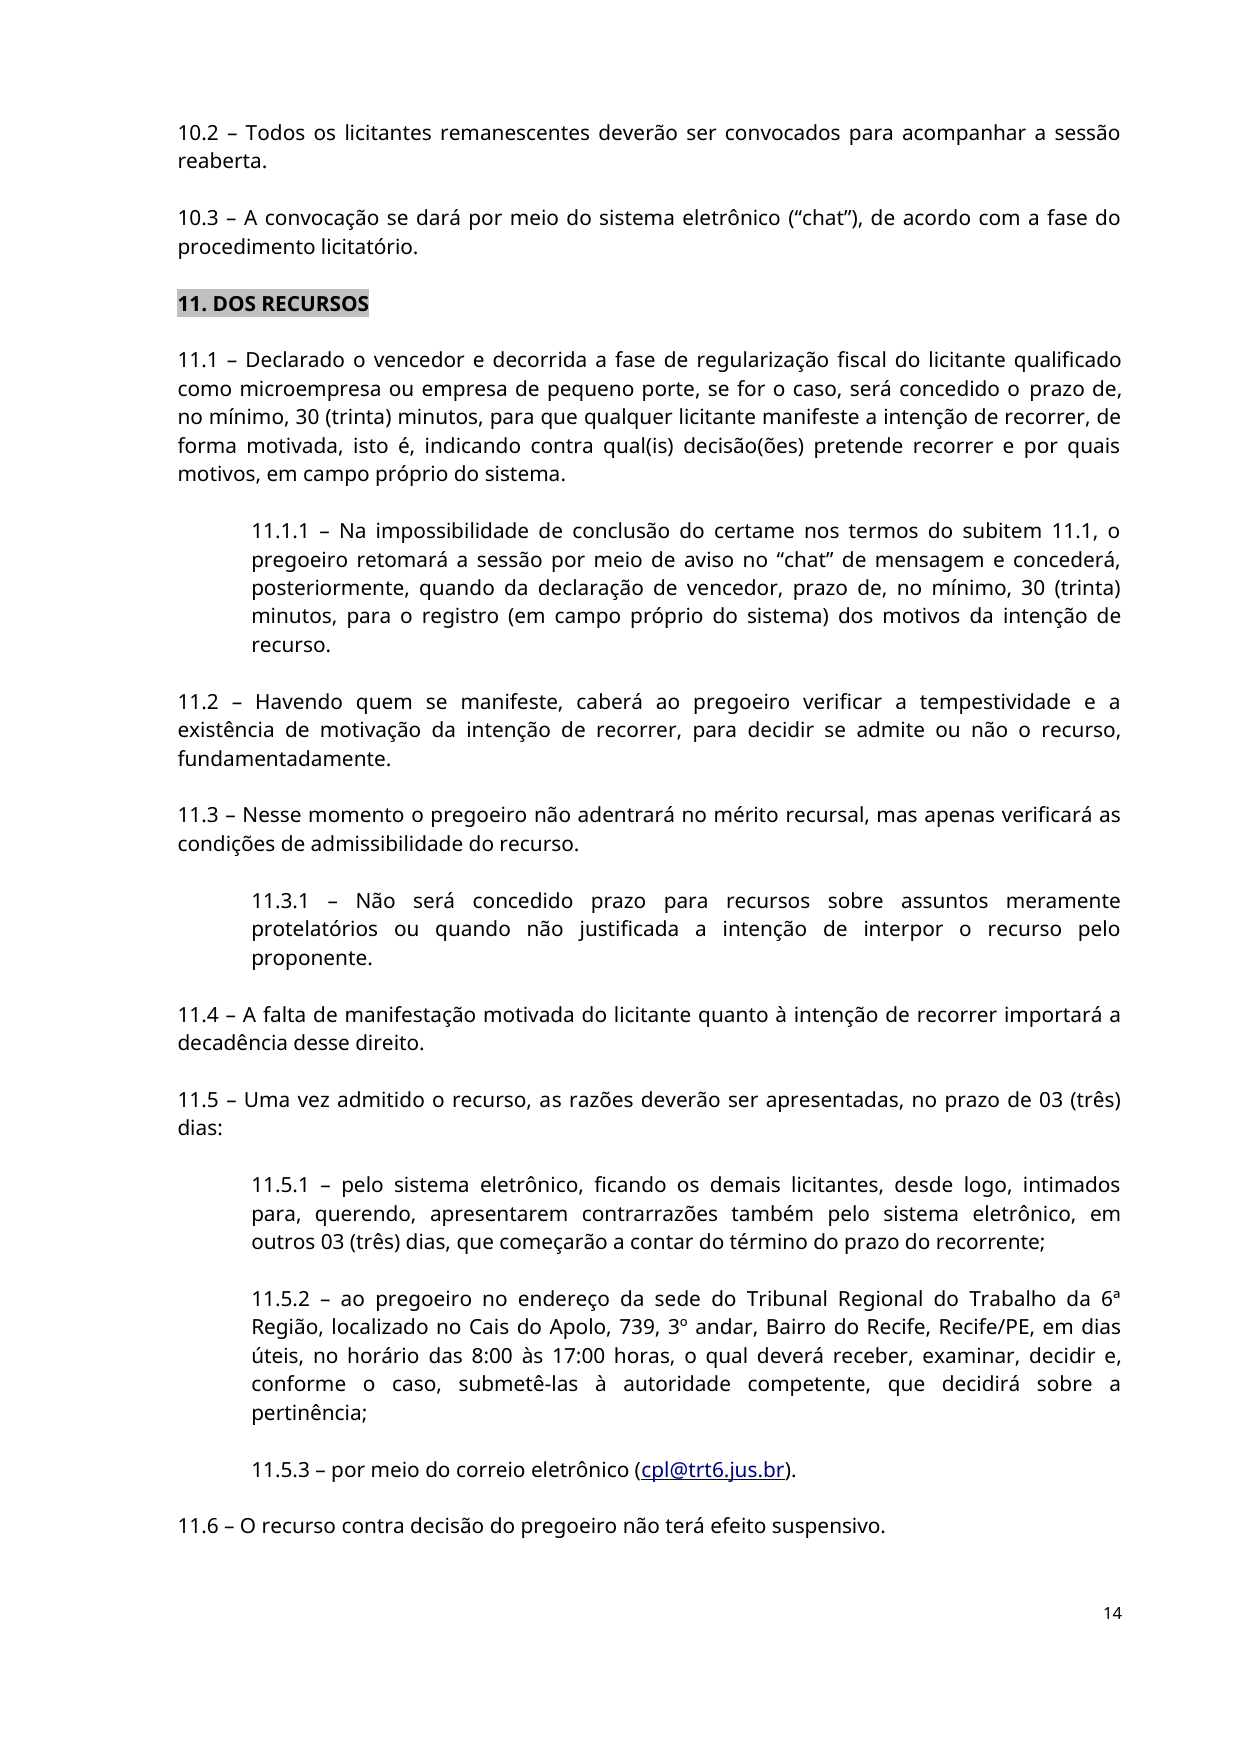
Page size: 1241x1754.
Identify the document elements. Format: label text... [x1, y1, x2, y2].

text 11.3.1 – Não será concedido prazo para recursos sobre assuntos meramente protelatórios ou quando não justificada a intenção de interpor o recurso pelo proponente. [251, 886, 1122, 971]
text 11.5 – Uma vez admitido o recurso, as razões deverão ser apresentadas, no prazo de 03 (três) dias: [177, 1085, 1122, 1142]
text 11.5.3 – por meio do correio eletrônico (cpl@trt6.jus.br). [251, 1455, 1122, 1483]
text 11.4 – A falta de manifestação motivada do licitante quanto à intenção de recorrer importará a decadência desse direito. [177, 1000, 1122, 1057]
text 11.2 – Havendo quem se manifeste, caberá ao pregoeiro verificar a tempestividade e a existência de motivação da intenção de recorrer, para decidir se admite ou não o recurso, fundamentadamente. [177, 687, 1122, 772]
text 11.3 – Nesse momento o pregoeiro não adentrará no mérito recursal, mas apenas verificará as condições de admissibilidade do recurso. [177, 801, 1122, 857]
text 11.5.1 – pelo sistema eletrônico, ficando os demais licitantes, desde logo, intimados para, querendo, apresentarem contrarrazões também pelo sistema eletrônico, em outros 03 (três) dias, que começarão a contar do término do prazo do recorrente; [251, 1170, 1122, 1256]
text 11.5.2 – ao pregoeiro no endereço da sede do Tribunal Regional do Trabalho da 6ª Região, localizado no Cais do Apolo, 739, 3º andar, Bairro do Recife, Recife/PE, em dias úteis, no horário das 8:00 às 17:00 horas, o qual deverá receber, examinar, decidir e, conforme o caso, submetê-las à autoridade competente, que decidirá sobre a pertinência; [251, 1284, 1122, 1426]
text 11. DOS RECURSOS [177, 289, 1122, 317]
text 11.1 – Declarado o vencedor e decorrida a fase de regularização fiscal do licitante qualificado como microempresa ou empresa de pequeno porte, se for o caso, será concedido o prazo de, no mínimo, 30 (trinta) minutos, para que qualquer licitante manifeste a intenção de recorrer, de forma motivada, isto é, indicando contra qual(is) decisão(ões) pretende recorrer e por quais motivos, em campo próprio do sistema. [177, 346, 1122, 488]
text 10.2 – Todos os licitantes remanescentes deverão ser convocados para acompanhar a sessão reaberta. [177, 118, 1122, 175]
text 10.3 – A convocação se dará por meio do sistema eletrônico (“chat”), de acordo com a fase do procedimento licitatório. [177, 203, 1122, 260]
text 11.1.1 – Na impossibilidade de conclusão do certame nos termos do subitem 11.1, o pregoeiro retomará a sessão por meio de aviso no “chat” de mensagem e concederá, posteriormente, quando da declaração de vencedor, prazo de, no mínimo, 30 (trinta) minutos, para o registro (em campo próprio do sistema) dos motivos da intenção de recurso. [251, 516, 1122, 658]
text 11.6 – O recurso contra decisão do pregoeiro não terá efeito suspensivo. [177, 1512, 1122, 1540]
